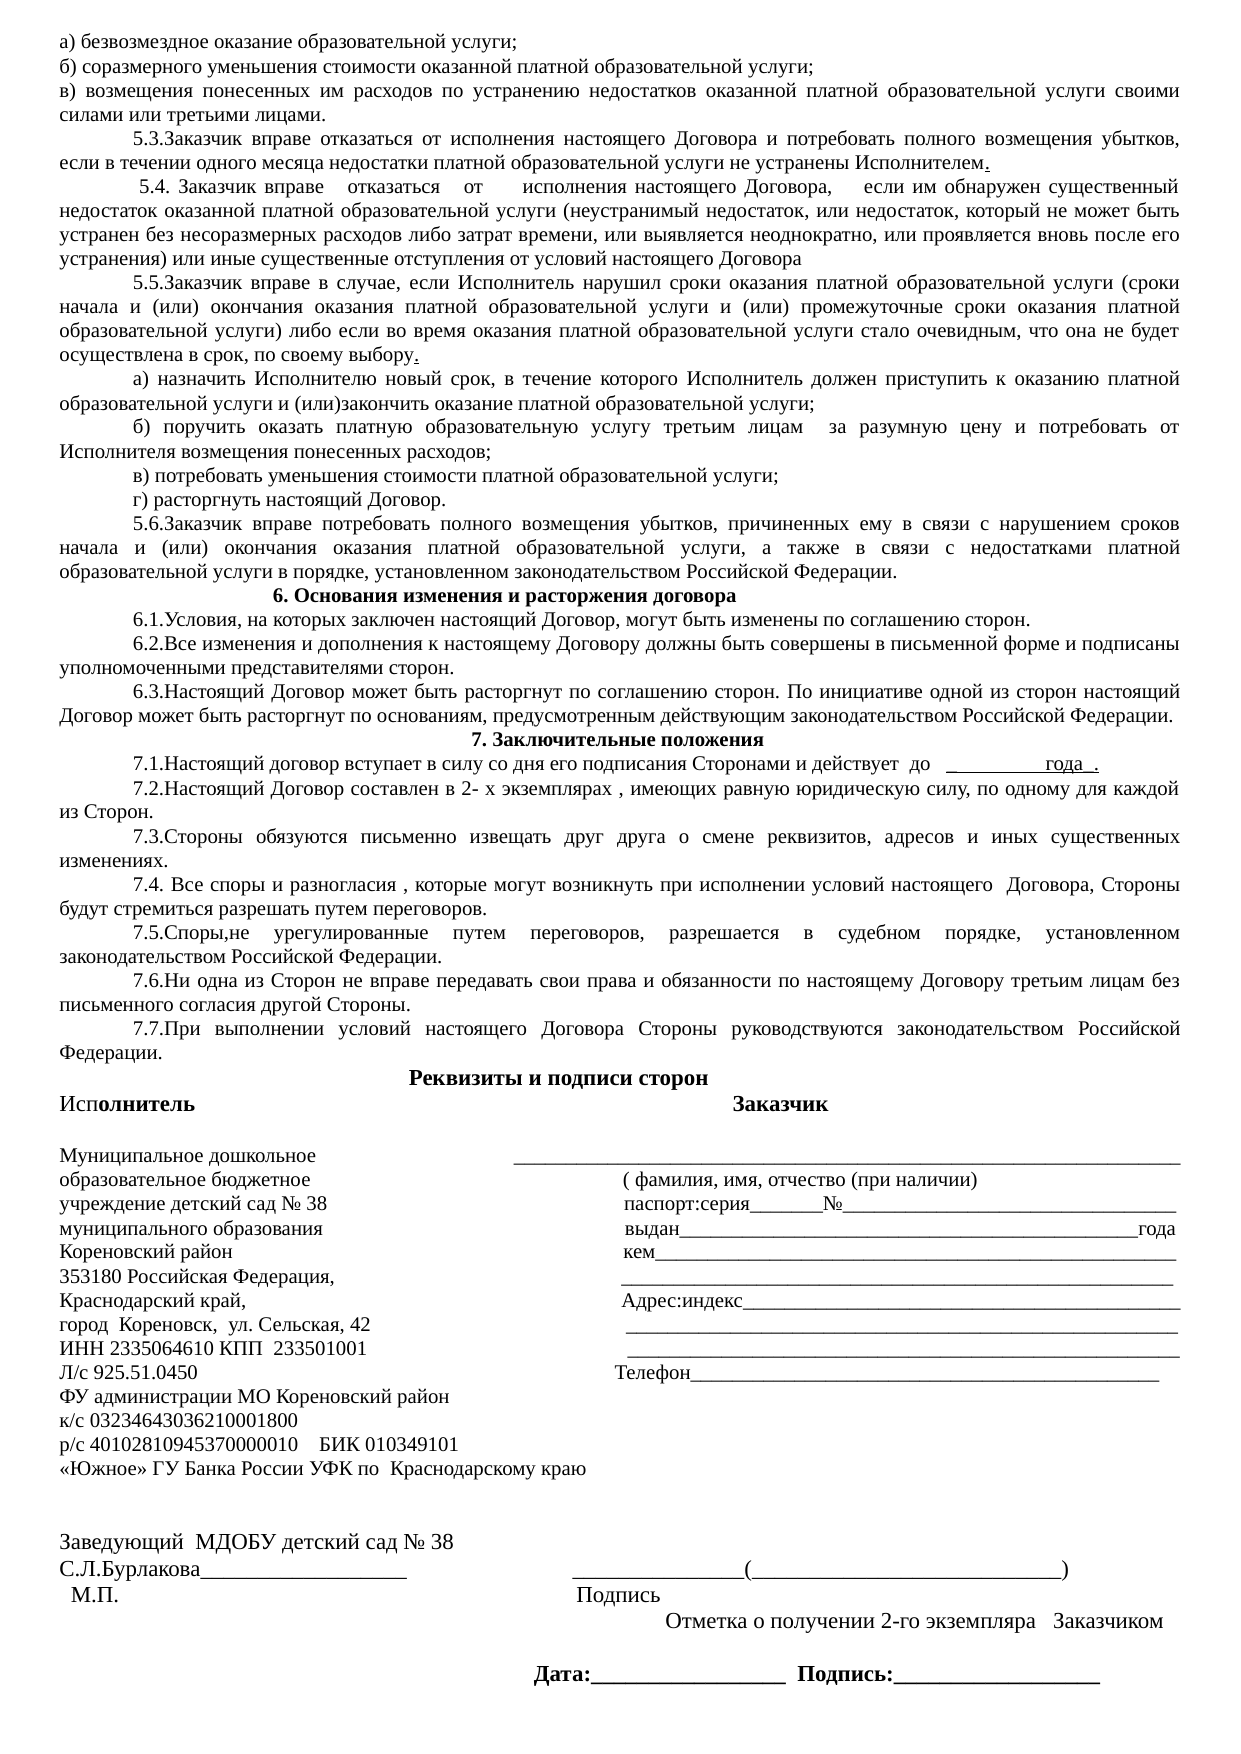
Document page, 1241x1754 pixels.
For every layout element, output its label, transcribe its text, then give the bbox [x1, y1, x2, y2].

text 5.4. Заказчик вправе отказаться от исполнения настоящего Договора, если им обнаружен существенный недостаток оказанной платной образовательной услуги (неустранимый недостаток, или недостаток, который не может быть устранен без несоразмерных расходов либо затрат времени, или выявляется неоднократно, или проявляется вновь после его устранения) или иные существенные отступления от условий настоящего Договора [59, 174, 1181, 270]
text Заведующий МДОБУ детский сад № 38 [59, 1528, 1181, 1554]
text р/с 40102810945370000010 БИК 010349101 [59, 1432, 1181, 1456]
text Отметка о получении 2-го экземпляра Заказчиком [59, 1607, 1181, 1634]
text к/с 03234643036210001800 [59, 1408, 1181, 1432]
text 7. Заключительные положения [59, 727, 1181, 751]
text образовательное бюджетное ( фамилия, имя, отчество (при наличии) [59, 1167, 1181, 1191]
text Исполнитель Заказчик [59, 1091, 1181, 1117]
text 7.5.Споры,не урегулированные путем переговоров, разрешается в судебном порядке, установленном законодательством Российской Федерации. [59, 920, 1181, 968]
text Кореновский район кем__________________________________________________ [59, 1239, 1181, 1263]
text Реквизиты и подписи сторон [59, 1064, 1181, 1091]
text 6.1.Условия, на которых заключен настоящий Договор, могут быть изменены по соглашению сторон. [59, 607, 1181, 631]
text учреждение детский сад № 38 паспорт:серия_______№________________________________ [59, 1191, 1181, 1215]
text «Южное» ГУ Банка России УФК по Краснодарскому краю [59, 1456, 1181, 1480]
text Краснодарский край, Адрес:индекс__________________________________________ [59, 1288, 1181, 1312]
text 353180 Российская Федерация, _____________________________________________________ [59, 1263, 1181, 1288]
text ФУ администрации МО Кореновский район [59, 1384, 1181, 1408]
text 7.3.Стороны обязуются письменно извещать друг друга о смене реквизитов, адресов и иных существенных изменениях. [59, 823, 1181, 872]
text в) возмещения понесенных им расходов по устранению недостатков оказанной платной образовательной услуги своими силами или третьими лицами. [59, 78, 1181, 126]
text 7.7.При выполнении условий настоящего Договора Стороны руководствуются законодательством Российской Федерации. [59, 1016, 1181, 1064]
text Л/с 925.51.0450 Телефон_____________________________________________ [59, 1360, 1181, 1384]
text С.Л.Бурлакова__________________ _______________(___________________________) [59, 1554, 1181, 1581]
text 7.4. Все споры и разногласия , которые могут возникнуть при исполнении условий настоящего Договора, Стороны будут стремиться разрешать путем переговоров. [59, 872, 1181, 920]
text 5.6.Заказчик вправе потребовать полного возмещения убытков, причиненных ему в связи с нарушением сроков начала и (или) окончания оказания платной образовательной услуги, а также в связи с недостатками платной образовательной услуги в порядке, установленном законодательством Российской Федерации. [59, 511, 1181, 583]
text в) потребовать уменьшения стоимости платной образовательной услуги; [59, 463, 1181, 487]
text 7.6.Ни одна из Сторон не вправе передавать свои права и обязанности по настоящему Договору третьим лицам без письменного согласия другой Стороны. [59, 968, 1181, 1016]
text 7.1.Настоящий договор вступает в силу со дня его подписания Сторонами и действует до _ года_. [59, 751, 1181, 775]
text 5.5.Заказчик вправе в случае, если Исполнитель нарушил сроки оказания платной образовательной услуги (сроки начала и (или) окончания оказания платной образовательной услуги и (или) промежуточные сроки оказания платной образовательной услуги) либо если во время оказания платной образовательной услуги стало очевидным, что она не будет осуществлена в срок, по своему выбору. [59, 270, 1181, 366]
text ИНН 2335064610 КПП 233501001 _____________________________________________________ [59, 1336, 1181, 1360]
text 5.3.Заказчик вправе отказаться от исполнения настоящего Договора и потребовать полного возмещения убытков, если в течении одного месяца недостатки платной образовательной услуги не устранены Исполнителем. [59, 126, 1181, 174]
text М.П. Подпись [59, 1581, 1181, 1607]
text город Кореновск, ул. Сельская, 42 _____________________________________________________ [59, 1312, 1181, 1336]
text б) соразмерного уменьшения стоимости оказанной платной образовательной услуги; [59, 53, 1181, 78]
text г) расторгнуть настоящий Договор. [59, 487, 1181, 511]
text б) поручить оказать платную образовательную услугу третьим лицам за разумную цену и потребовать от Исполнителя возмещения понесенных расходов; [59, 414, 1181, 463]
text а) назначить Исполнителю новый срок, в течение которого Исполнитель должен приступить к оказанию платной образовательной услуги и (или)закончить оказание платной образовательной услуги; [59, 366, 1181, 414]
text 7.2.Настоящий Договор составлен в 2- х экземплярах , имеющих равную юридическую силу, по одному для каждой из Сторон. [59, 775, 1181, 823]
text 6.3.Настоящий Договор может быть расторгнут по соглашению сторон. По инициативе одной из сторон настоящий Договор может быть расторгнут по основаниям, предусмотренным действующим законодательством Российской Федерации. [59, 679, 1181, 727]
text 6. Основания изменения и расторжения договора [59, 583, 1181, 607]
text а) безвозмездное оказание образовательной услуги; [59, 29, 1181, 53]
text муниципального образования выдан____________________________________________года [59, 1215, 1181, 1239]
text Муниципальное дошкольное ________________________________________________________________ [59, 1143, 1181, 1167]
text Дата:_________________ Подпись:__________________ [59, 1660, 1181, 1686]
text 6.2.Все изменения и дополнения к настоящему Договору должны быть совершены в письменной форме и подписаны уполномоченными представителями сторон. [59, 631, 1181, 679]
